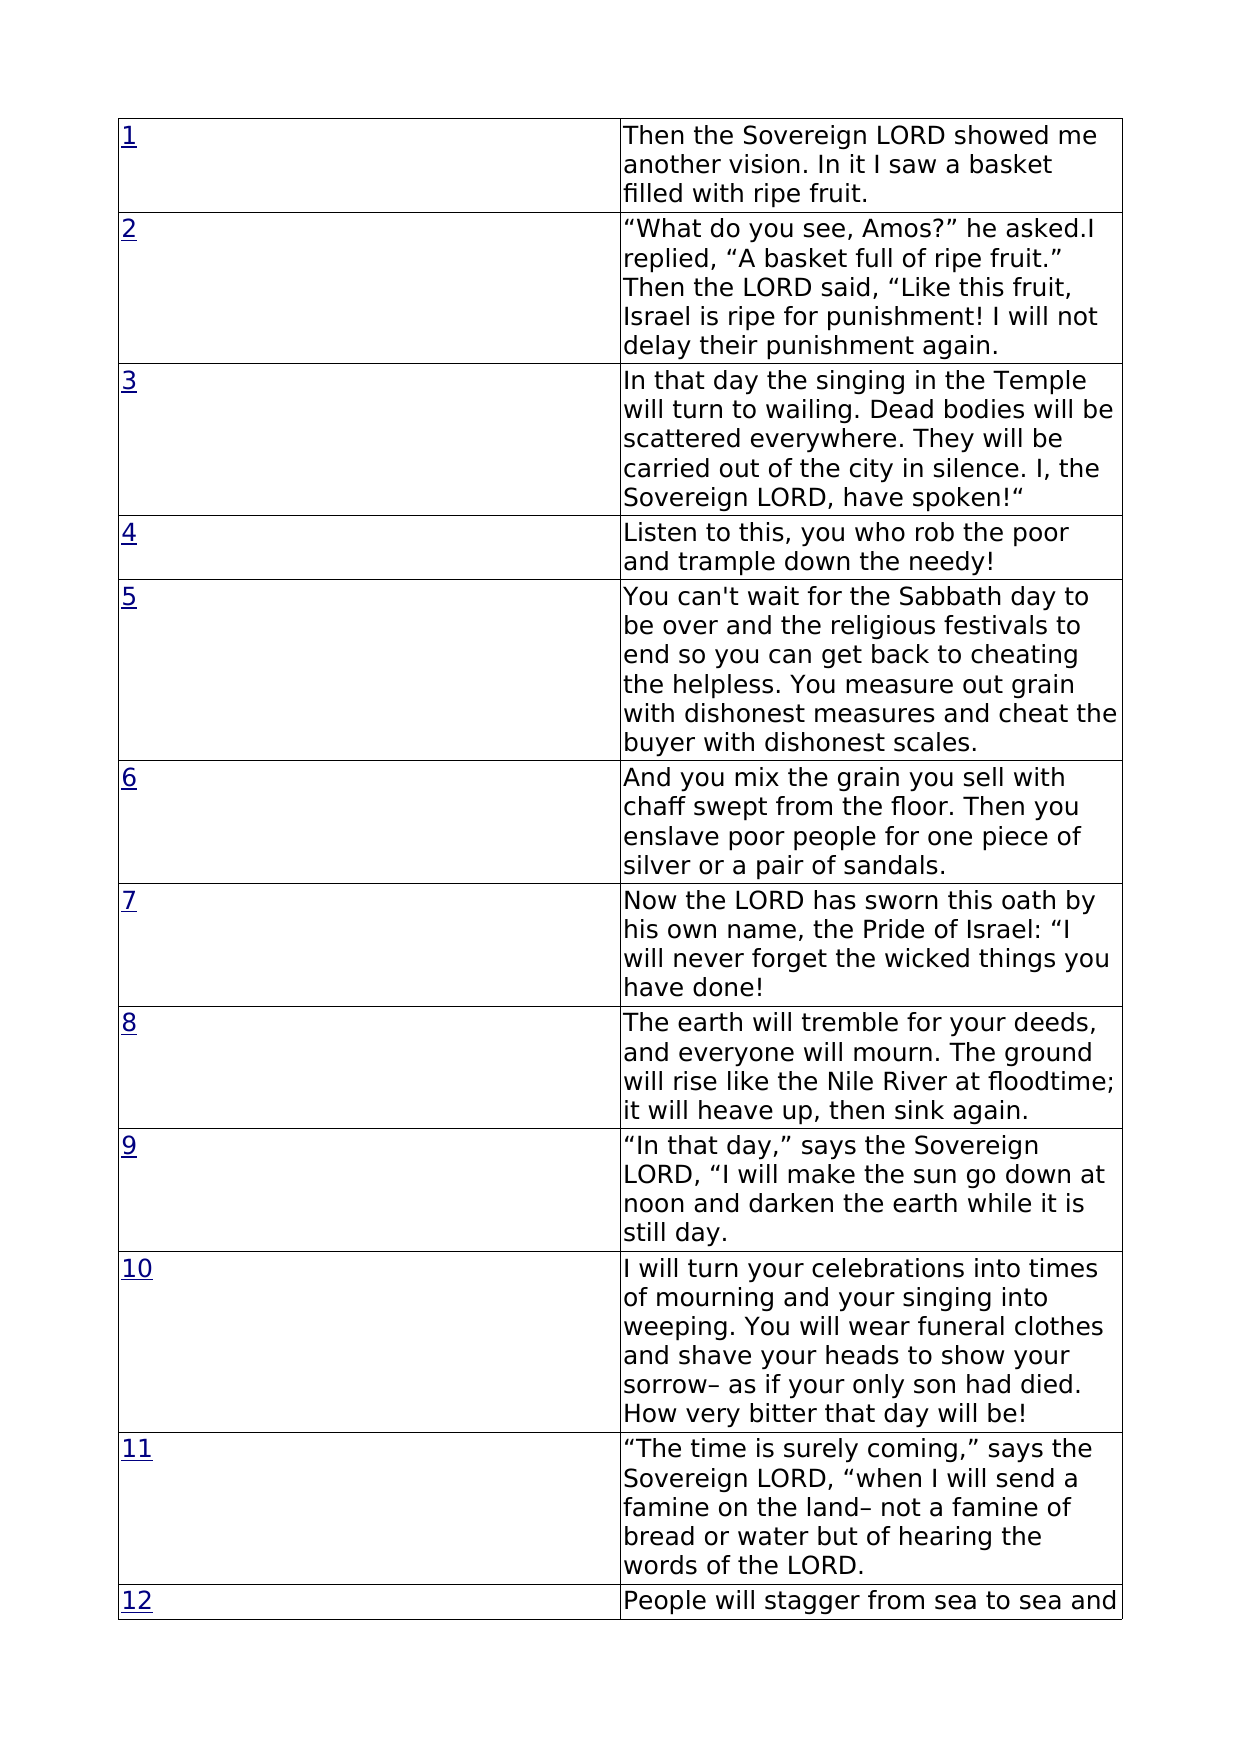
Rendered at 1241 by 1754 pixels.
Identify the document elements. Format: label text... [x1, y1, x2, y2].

table_cell Listen to this, you who rob the poor and trample down the needy! [621, 516, 1122, 579]
table_cell 5 [119, 580, 620, 760]
table_cell 3 [119, 364, 620, 515]
table_cell “What do you see, Amos?” he asked.I replied, “A basket full of ripe fruit.” Then the LORD said, “Like this fruit, Israel is ripe for punishment! I will not delay their punishment again. [621, 213, 1122, 363]
table_cell 4 [119, 516, 620, 579]
table_cell “In that day,” says the Sovereign LORD, “I will make the sun go down at noon and darken the earth while it is still day. [621, 1129, 1122, 1251]
table_header Then the Sovereign LORD showed me another vision. In it I saw a basket filled with ripe fruit. [621, 119, 1122, 212]
table_cell The earth will tremble for your deeds, and everyone will mourn. The ground will rise like the Nile River at floodtime; it will heave up, then sink again. [621, 1007, 1122, 1128]
table_cell “The time is surely coming,” says the Sovereign LORD, “when I will send a famine on the land– not a famine of bread or water but of hearing the words of the LORD. [621, 1433, 1122, 1583]
table_cell In that day the singing in the Temple will turn to wailing. Dead bodies will be scattered everywhere. They will be carried out of the city in silence. I, the Sovereign LORD, have spoken!“ [621, 364, 1122, 515]
table_cell 10 [119, 1252, 620, 1432]
table_cell People will stagger from sea to sea and [621, 1585, 1122, 1618]
table_cell You can't wait for the Sabbath day to be over and the religious festivals to end so you can get back to cheating the helpless. You measure out grain with dishonest measures and cheat the buyer with dishonest scales. [621, 580, 1122, 760]
table_cell I will turn your celebrations into times of mourning and your singing into weeping. You will wear funeral clothes and shave your heads to show your sorrow– as if your only son had died. How very bitter that day will be! [621, 1252, 1122, 1432]
table_cell 9 [119, 1129, 620, 1251]
table_header 1 [119, 119, 620, 212]
table_cell Now the LORD has sworn this oath by his own name, the Pride of Israel: “I will never forget the wicked things you have done! [621, 884, 1122, 1006]
table_cell 11 [119, 1433, 620, 1583]
table_cell 2 [119, 213, 620, 363]
table_cell 7 [119, 884, 620, 1006]
table_cell 6 [119, 761, 620, 883]
table_cell 8 [119, 1007, 620, 1128]
table_cell 12 [119, 1585, 620, 1618]
table_cell And you mix the grain you sell with chaff swept from the floor. Then you enslave poor people for one piece of silver or a pair of sandals. [621, 761, 1122, 883]
